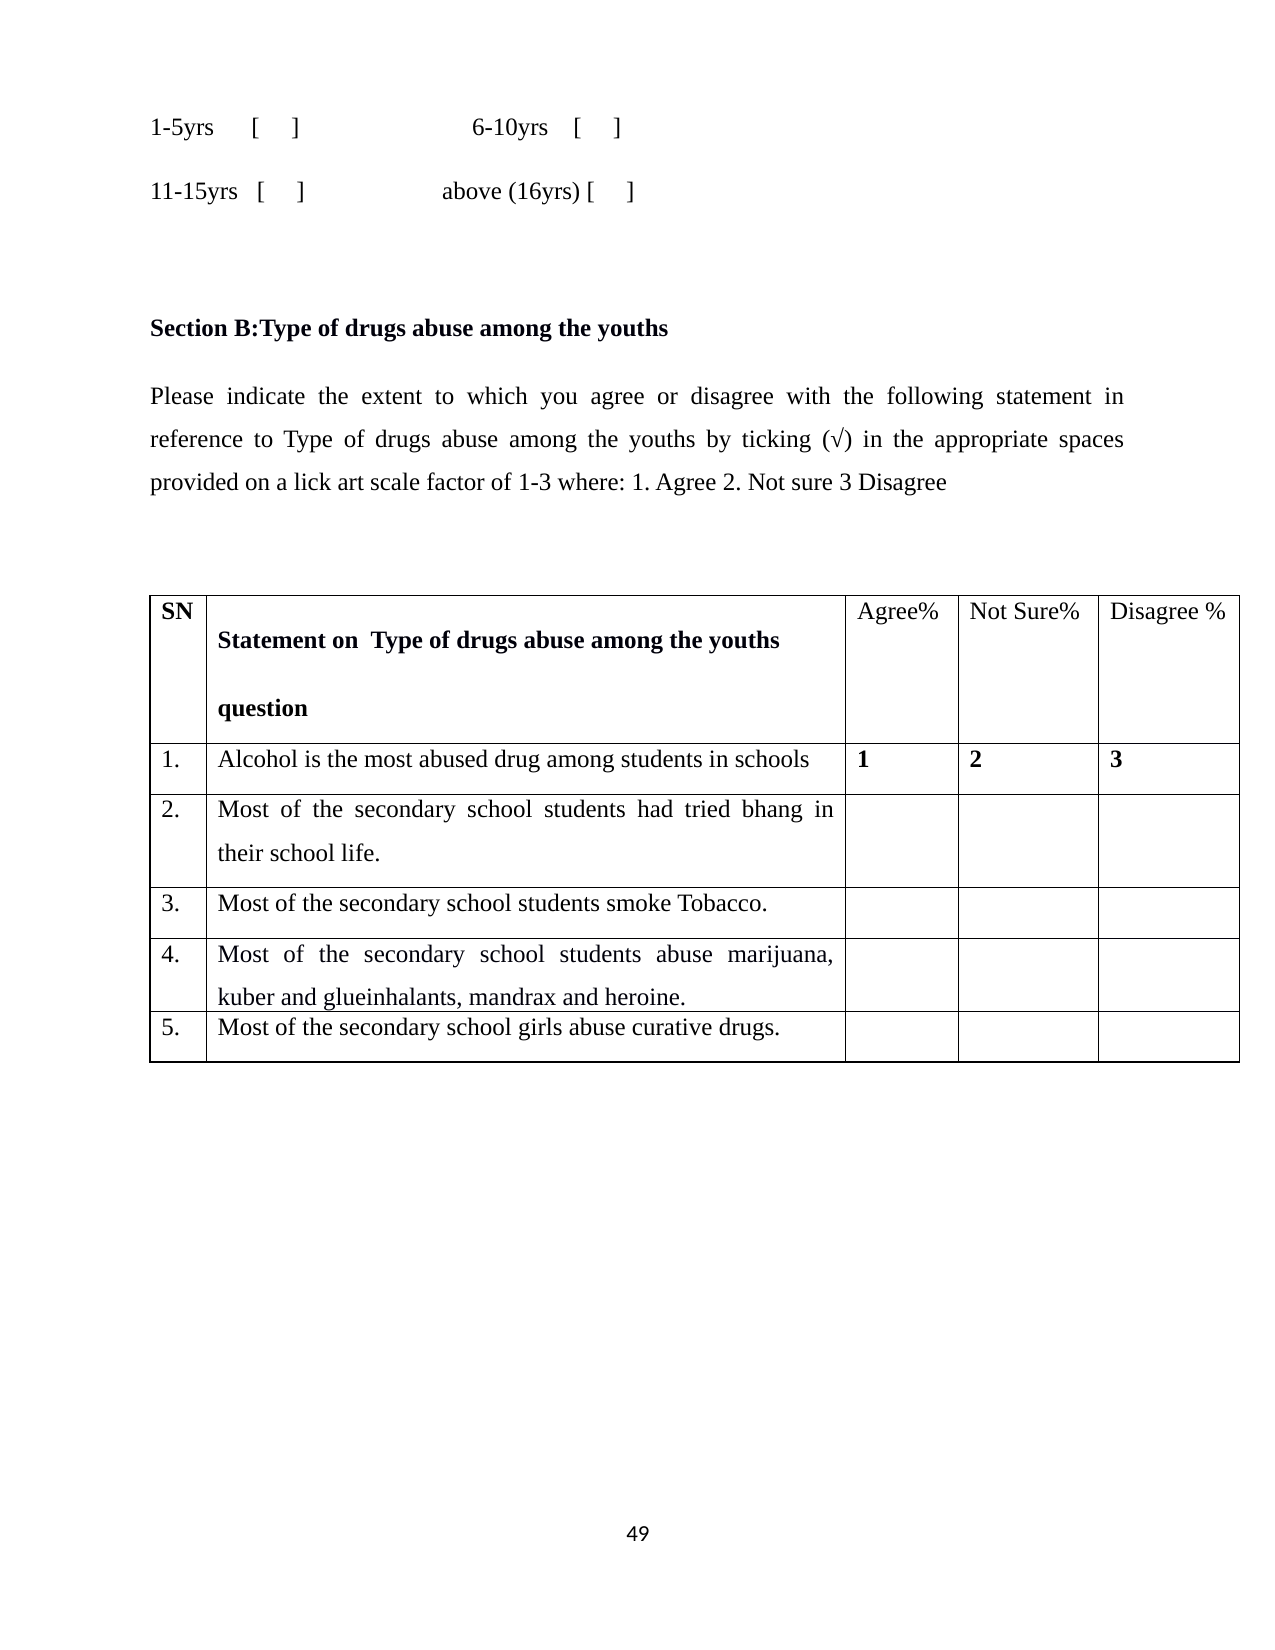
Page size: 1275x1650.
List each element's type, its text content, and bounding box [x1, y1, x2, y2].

table_header Not Sure% [959, 596, 1098, 743]
table_cell [959, 1012, 1098, 1061]
table_cell [1099, 1012, 1239, 1061]
table_cell 2. [151, 795, 206, 887]
table_cell 3. [151, 888, 206, 938]
table_cell 5. [151, 1012, 206, 1061]
text 11-15yrs [ ] above (16yrs) [ ] [150, 176, 1125, 205]
table_header Disagree % [1099, 596, 1239, 743]
table_cell 2 [959, 744, 1098, 793]
table_cell [959, 888, 1098, 938]
table_cell [1099, 888, 1239, 938]
table_cell Most of the secondary school students abuse marijuana, kuber and glueinhalants, mandrax and heroine. [207, 939, 845, 1011]
text Section B:Type of drugs abuse among the youths [150, 313, 1125, 341]
table_header Agree% [846, 596, 958, 743]
table_cell Most of the secondary school girls abuse curative drugs. [207, 1012, 845, 1061]
table_cell 1. [151, 744, 206, 793]
table_cell [846, 888, 958, 938]
text Please indicate the extent to which you agree or disagree with the following statement in reference to Type of drugs abuse among the youths by ticking (√) in the appropriate spaces provided on a lick art scale factor of 1-3 where: 1. Agree 2. Not sure 3 Disagree [150, 381, 1125, 496]
table_cell [1099, 795, 1239, 887]
table_cell [846, 939, 958, 1011]
table_cell [846, 1012, 958, 1061]
table_cell [959, 939, 1098, 1011]
table_header Statement on Type of drugs abuse among the youths question [207, 596, 845, 743]
table_cell [1099, 939, 1239, 1011]
table_cell [959, 795, 1098, 887]
table_cell Most of the secondary school students smoke Tobacco. [207, 888, 845, 938]
table_cell Most of the secondary school students had tried bhang in their school life. [207, 795, 845, 887]
table_header SN [151, 596, 206, 743]
table_cell 4. [151, 939, 206, 1011]
table_cell [846, 795, 958, 887]
table_cell 3 [1099, 744, 1239, 793]
text 1-5yrs [ ] 6-10yrs [ ] [150, 112, 1125, 141]
table_cell Alcohol is the most abused drug among students in schools [207, 744, 845, 793]
table_cell 1 [846, 744, 958, 793]
